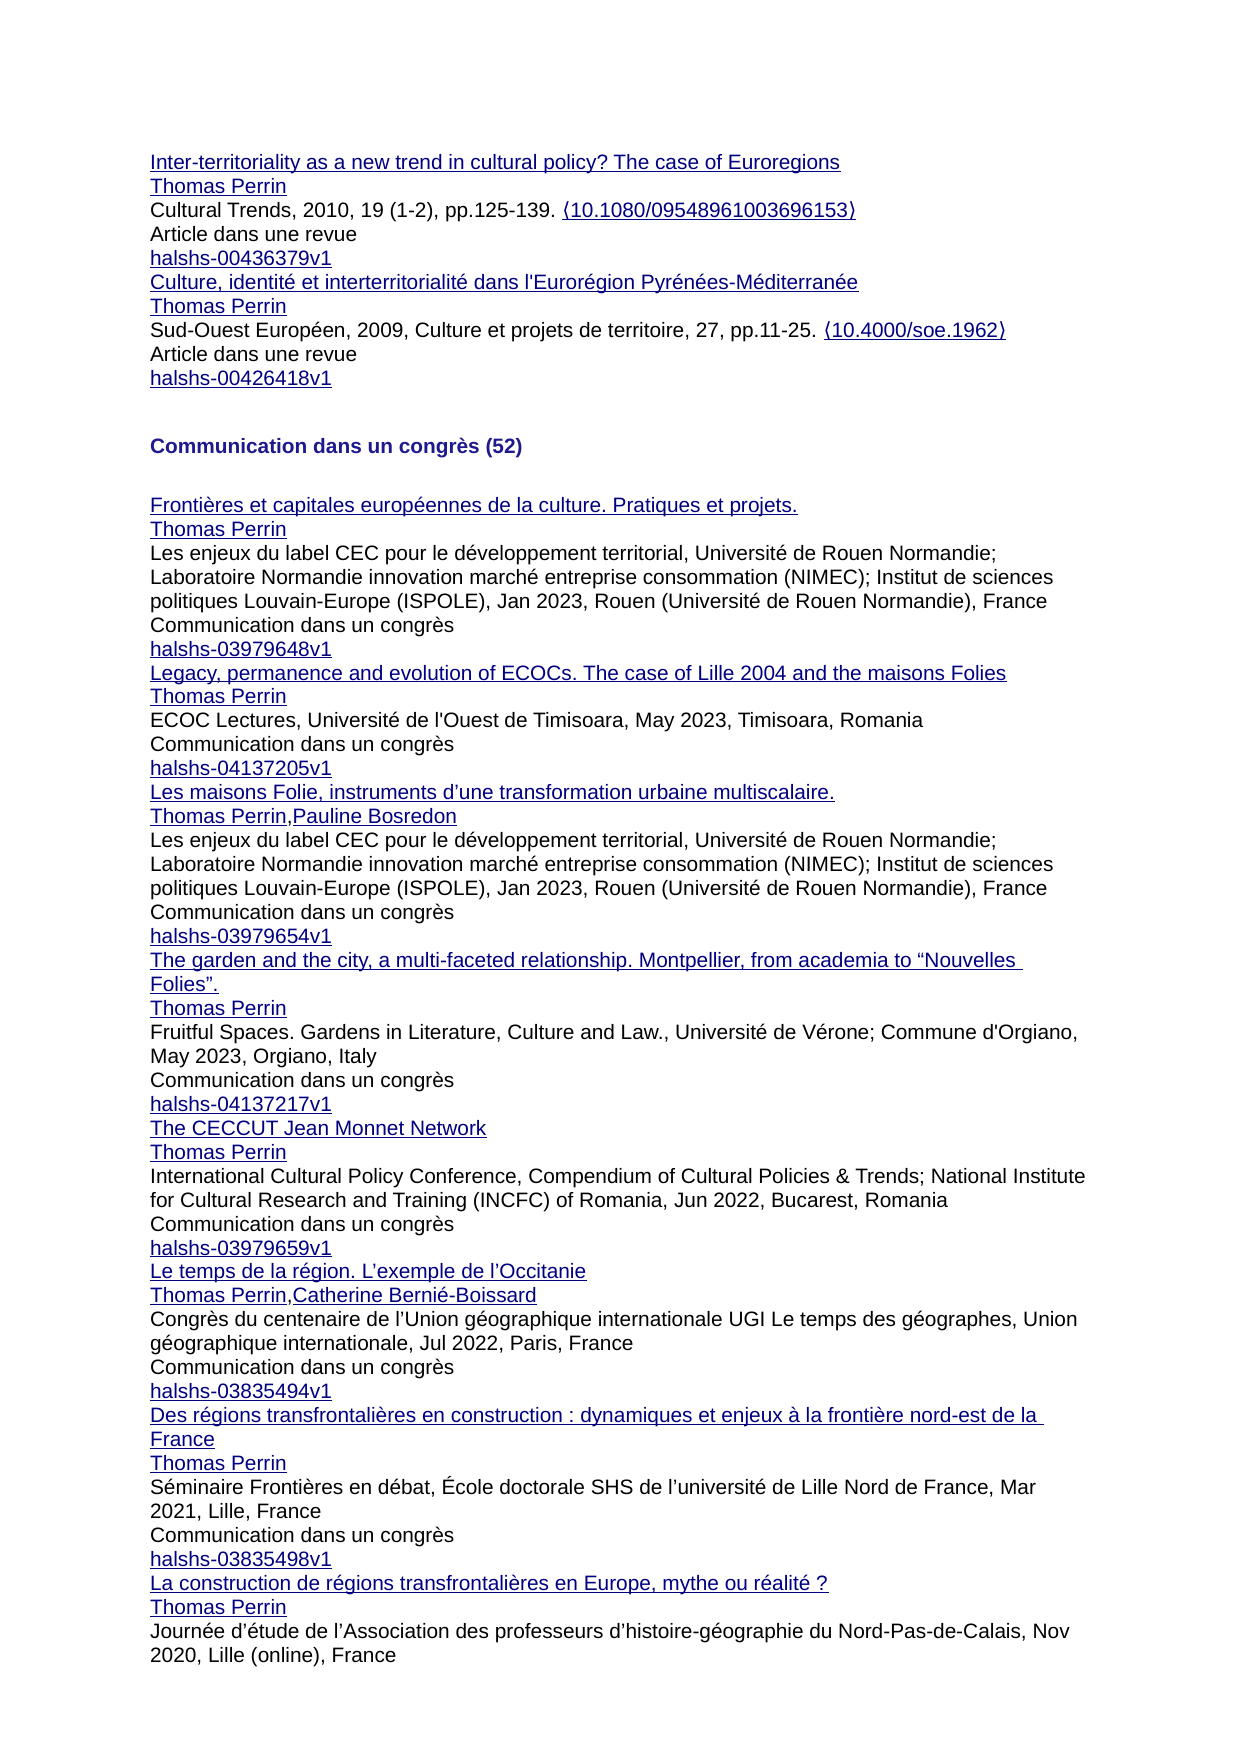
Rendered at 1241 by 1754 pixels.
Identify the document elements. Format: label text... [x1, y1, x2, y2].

table_cell The garden and the city, a multi-faceted relationship. Montpellier, from academia to “Nouvelles Folies”. Thomas Perrin Fruitful Spaces. Gardens in Literature, Culture and Law., Université de Vérone; Commune d'Orgiano, May 2023, Orgiano, Italy Communication dans un congrès halshs-04137217v1 [150, 948, 1090, 1116]
table_cell La construction de régions transfrontalières en Europe, mythe ou réalité ? Thomas Perrin Journée d’étude de l’Association des professeurs d’histoire-géographie du Nord-Pas-de-Calais, Nov 2020, Lille (online), France [150, 1571, 1090, 1667]
table_cell Legacy, permanence and evolution of ECOCs. The case of Lille 2004 and the maisons Folies Thomas Perrin ECOC Lectures, Université de l'Ouest de Timisoara, May 2023, Timisoara, Romania Communication dans un congrès halshs-04137205v1 [150, 660, 1090, 780]
table_cell Culture, identité et interterritorialité dans l'Eurorégion Pyrénées-Méditerranée Thomas Perrin Sud-Ouest Européen, 2009, Culture et projets de territoire, 27, pp.11-25. ⟨10.4000/soe.1962⟩ Article dans une revue halshs-00426418v1 [150, 270, 1090, 389]
table_cell The CECCUT Jean Monnet Network Thomas Perrin International Cultural Policy Conference, Compendium of Cultural Policies & Trends; National Institute for Cultural Research and Training (INCFC) of Romania, Jun 2022, Bucarest, Romania Communication dans un congrès halshs-03979659v1 [150, 1116, 1090, 1259]
subtitle Communication dans un congrès (52) [150, 434, 1090, 458]
table_cell Inter-territoriality as a new trend in cultural policy? The case of Euroregions Thomas Perrin Cultural Trends, 2010, 19 (1-2), pp.125-139. ⟨10.1080/09548961003696153⟩ Article dans une revue halshs-00436379v1 [150, 150, 1090, 270]
table_cell Le temps de la région. L’exemple de l’Occitanie Thomas Perrin,Catherine Bernié-Boissard Congrès du centenaire de l’Union géographique internationale UGI Le temps des géographes, Union géographique internationale, Jul 2022, Paris, France Communication dans un congrès halshs-03835494v1 [150, 1259, 1090, 1403]
table_header Frontières et capitales européennes de la culture. Pratiques et projets. Thomas Perrin Les enjeux du label CEC pour le développement territorial, Université de Rouen Normandie; Laboratoire Normandie innovation marché entreprise consommation (NIMEC); Institut de sciences politiques Louvain-Europe (ISPOLE), Jan 2023, Rouen (Université de Rouen Normandie), France Communication dans un congrès halshs-03979648v1 [150, 493, 1090, 660]
table_cell Des régions transfrontalières en construction : dynamiques et enjeux à la frontière nord-est de la France Thomas Perrin Séminaire Frontières en débat, École doctorale SHS de l’université de Lille Nord de France, Mar 2021, Lille, France Communication dans un congrès halshs-03835498v1 [150, 1403, 1090, 1571]
table_cell Les maisons Folie, instruments d’une transformation urbaine multiscalaire. Thomas Perrin,Pauline Bosredon Les enjeux du label CEC pour le développement territorial, Université de Rouen Normandie; Laboratoire Normandie innovation marché entreprise consommation (NIMEC); Institut de sciences politiques Louvain-Europe (ISPOLE), Jan 2023, Rouen (Université de Rouen Normandie), France Communication dans un congrès halshs-03979654v1 [150, 780, 1090, 948]
